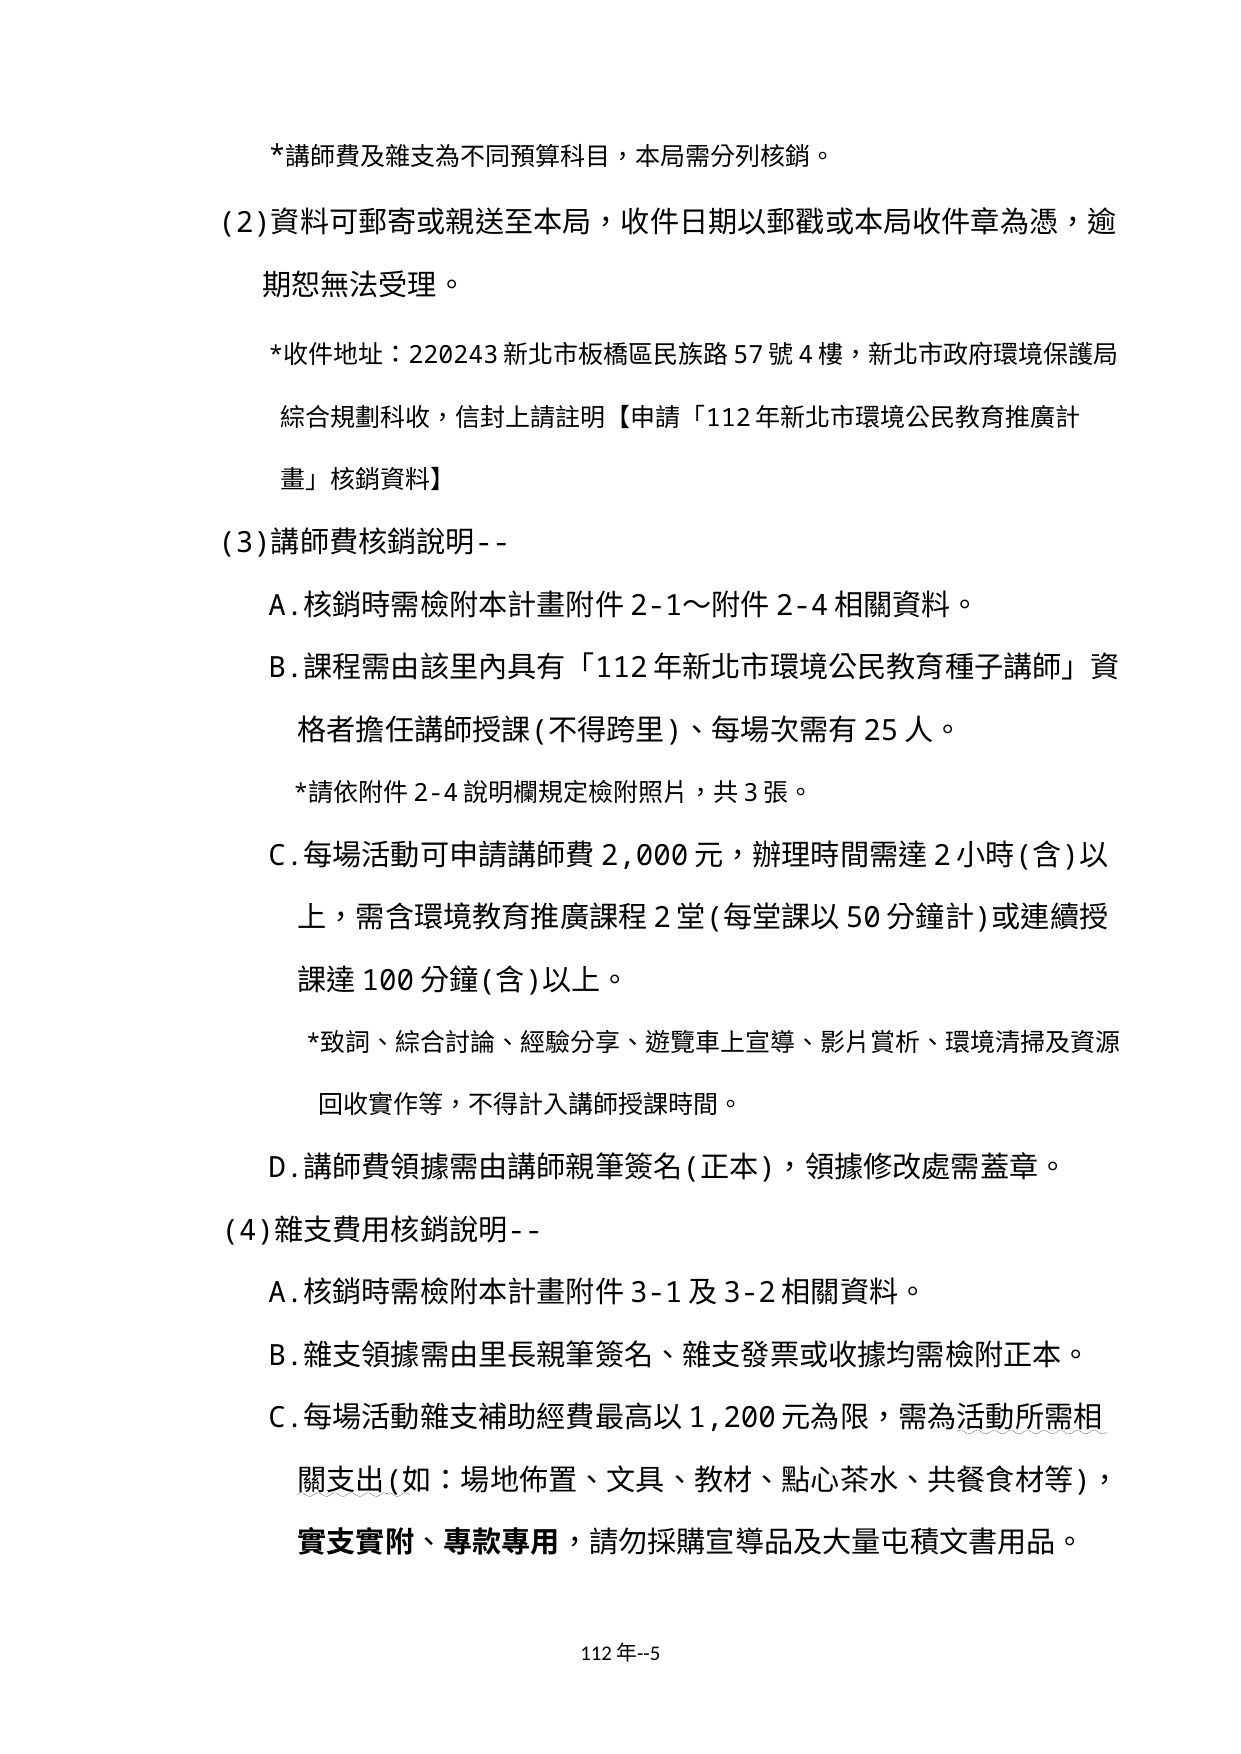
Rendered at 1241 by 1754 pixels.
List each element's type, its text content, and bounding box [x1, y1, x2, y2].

text A.核銷時需檢附本計畫附件3-1及3-2相關資料。 [268, 1248, 1122, 1311]
text B.雜支領據需由里長親筆簽名、雜支發票或收據均需檢附正本。 [268, 1311, 1122, 1373]
text B.課程需由該里內具有「112年新北市環境公民教育種子講師」資格者擔任講師授課(不得跨里)、每場次需有25人。 [268, 623, 1122, 748]
text (4)雜支費用核銷說明-- [221, 1186, 1122, 1248]
text *請依附件2-4說明欄規定檢附照片，共3張。 [293, 748, 1122, 811]
text D.講師費領據需由講師親筆簽名(正本)，領據修改處需蓋章。 [268, 1123, 1122, 1186]
text C.每場活動雜支補助經費最高以1,200元為限，需為活動所需相關支出(如：場地佈置、文具、教材、點心茶水、共餐食材等)，實支實附、專款專用，請勿採購宣導品及大量屯積文書用品。 [268, 1373, 1122, 1561]
text *講師費及雜支為不同預算科目，本局需分列核銷。 [268, 112, 1122, 175]
text C.每場活動可申請講師費2,000元，辦理時間需達2小時(含)以上，需含環境教育推廣課程2堂(每堂課以50分鐘計)或連續授課達100分鐘(含)以上。 [268, 811, 1122, 998]
text (2)資料可郵寄或親送至本局，收件日期以郵戳或本局收件章為憑，逾期恕無法受理。 [218, 178, 1122, 303]
text *致詞、綜合討論、經驗分享、遊覽車上宣導、影片賞析、環境清掃及資源回收實作等，不得計入講師授課時間。 [306, 998, 1122, 1123]
text A.核銷時需檢附本計畫附件2-1～附件2-4相關資料。 [268, 561, 1122, 623]
text (3)講師費核銷說明-- [218, 498, 1122, 561]
text *收件地址：220243新北市板橋區民族路57號4樓，新北市政府環境保護局 綜合規劃科收，信封上請註明【申請「112年新北市環境公民教育推廣計畫」核銷資料】 [268, 311, 1122, 498]
